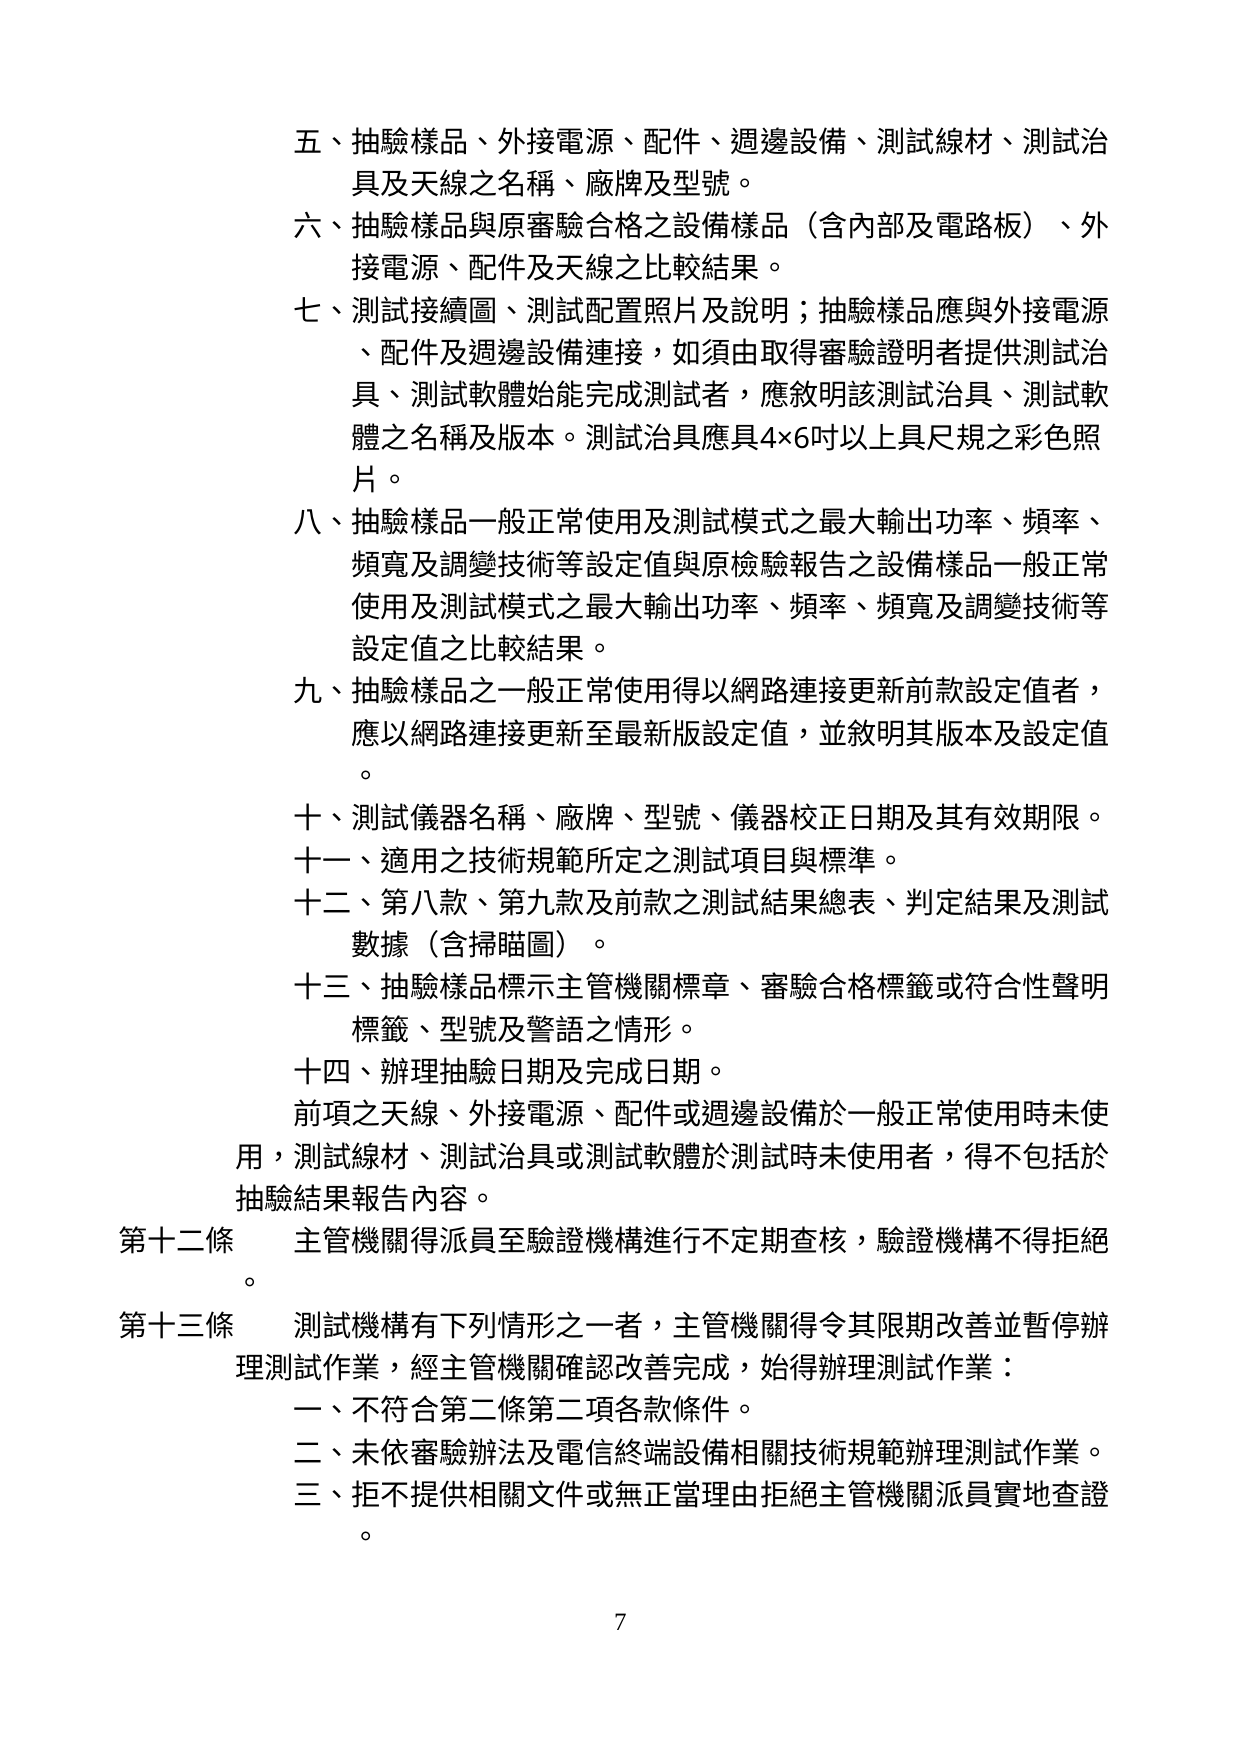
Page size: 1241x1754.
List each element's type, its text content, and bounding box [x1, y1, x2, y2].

text 五、抽驗樣品、外接電源、配件、週邊設備、測試線材、測試治具及天線之名稱、廠牌及型號。 [293, 118, 1122, 203]
text 六、抽驗樣品與原審驗合格之設備樣品（含內部及電路板）、外接電源、配件及天線之比較結果。 [293, 203, 1122, 287]
text 七、測試接續圖、測試配置照片及說明；抽驗樣品應與外接電源、配件及週邊設備連接，如須由取得審驗證明者提供測試治具、測試軟體始能完成測試者，應敘明該測試治具、測試軟體之名稱及版本。測試治具應具4×6吋以上具尺規之彩色照片。 [293, 287, 1122, 499]
text 八、抽驗樣品一般正常使用及測試模式之最大輸出功率、頻率、頻寬及調變技術等設定值與原檢驗報告之設備樣品一般正常使用及測試模式之最大輸出功率、頻率、頻寬及調變技術等設定值之比較結果。 [293, 499, 1122, 668]
text 三、拒不提供相關文件或無正當理由拒絕主管機關派員實地查證。 [293, 1472, 1122, 1556]
text 十三、抽驗樣品標示主管機關標章、審驗合格標籤或符合性聲明標籤、型號及警語之情形。 [293, 964, 1122, 1049]
text 十、測試儀器名稱、廠牌、型號、儀器校正日期及其有效期限。 [293, 795, 1122, 837]
text 十二、第八款、第九款及前款之測試結果總表、判定結果及測試數據（含掃瞄圖）。 [293, 879, 1122, 964]
text 第十二條 主管機關得派員至驗證機構進行不定期查核，驗證機構不得拒絕。 [118, 1218, 1122, 1302]
text 二、未依審驗辦法及電信終端設備相關技術規範辦理測試作業。 [293, 1429, 1122, 1472]
text 九、抽驗樣品之一般正常使用得以網路連接更新前款設定值者，應以網路連接更新至最新版設定值，並敘明其版本及設定值。 [293, 668, 1122, 795]
text 前項之天線、外接電源、配件或週邊設備於一般正常使用時未使用，測試線材、測試治具或測試軟體於測試時未使用者，得不包括於抽驗結果報告內容。 [235, 1091, 1122, 1218]
text 十四、辦理抽驗日期及完成日期。 [293, 1049, 1122, 1091]
text 一、不符合第二條第二項各款條件。 [293, 1387, 1122, 1429]
text 十一、適用之技術規範所定之測試項目與標準。 [293, 837, 1122, 879]
text 第十三條 測試機構有下列情形之一者，主管機關得令其限期改善並暫停辦理測試作業，經主管機關確認改善完成，始得辦理測試作業： [118, 1302, 1122, 1387]
